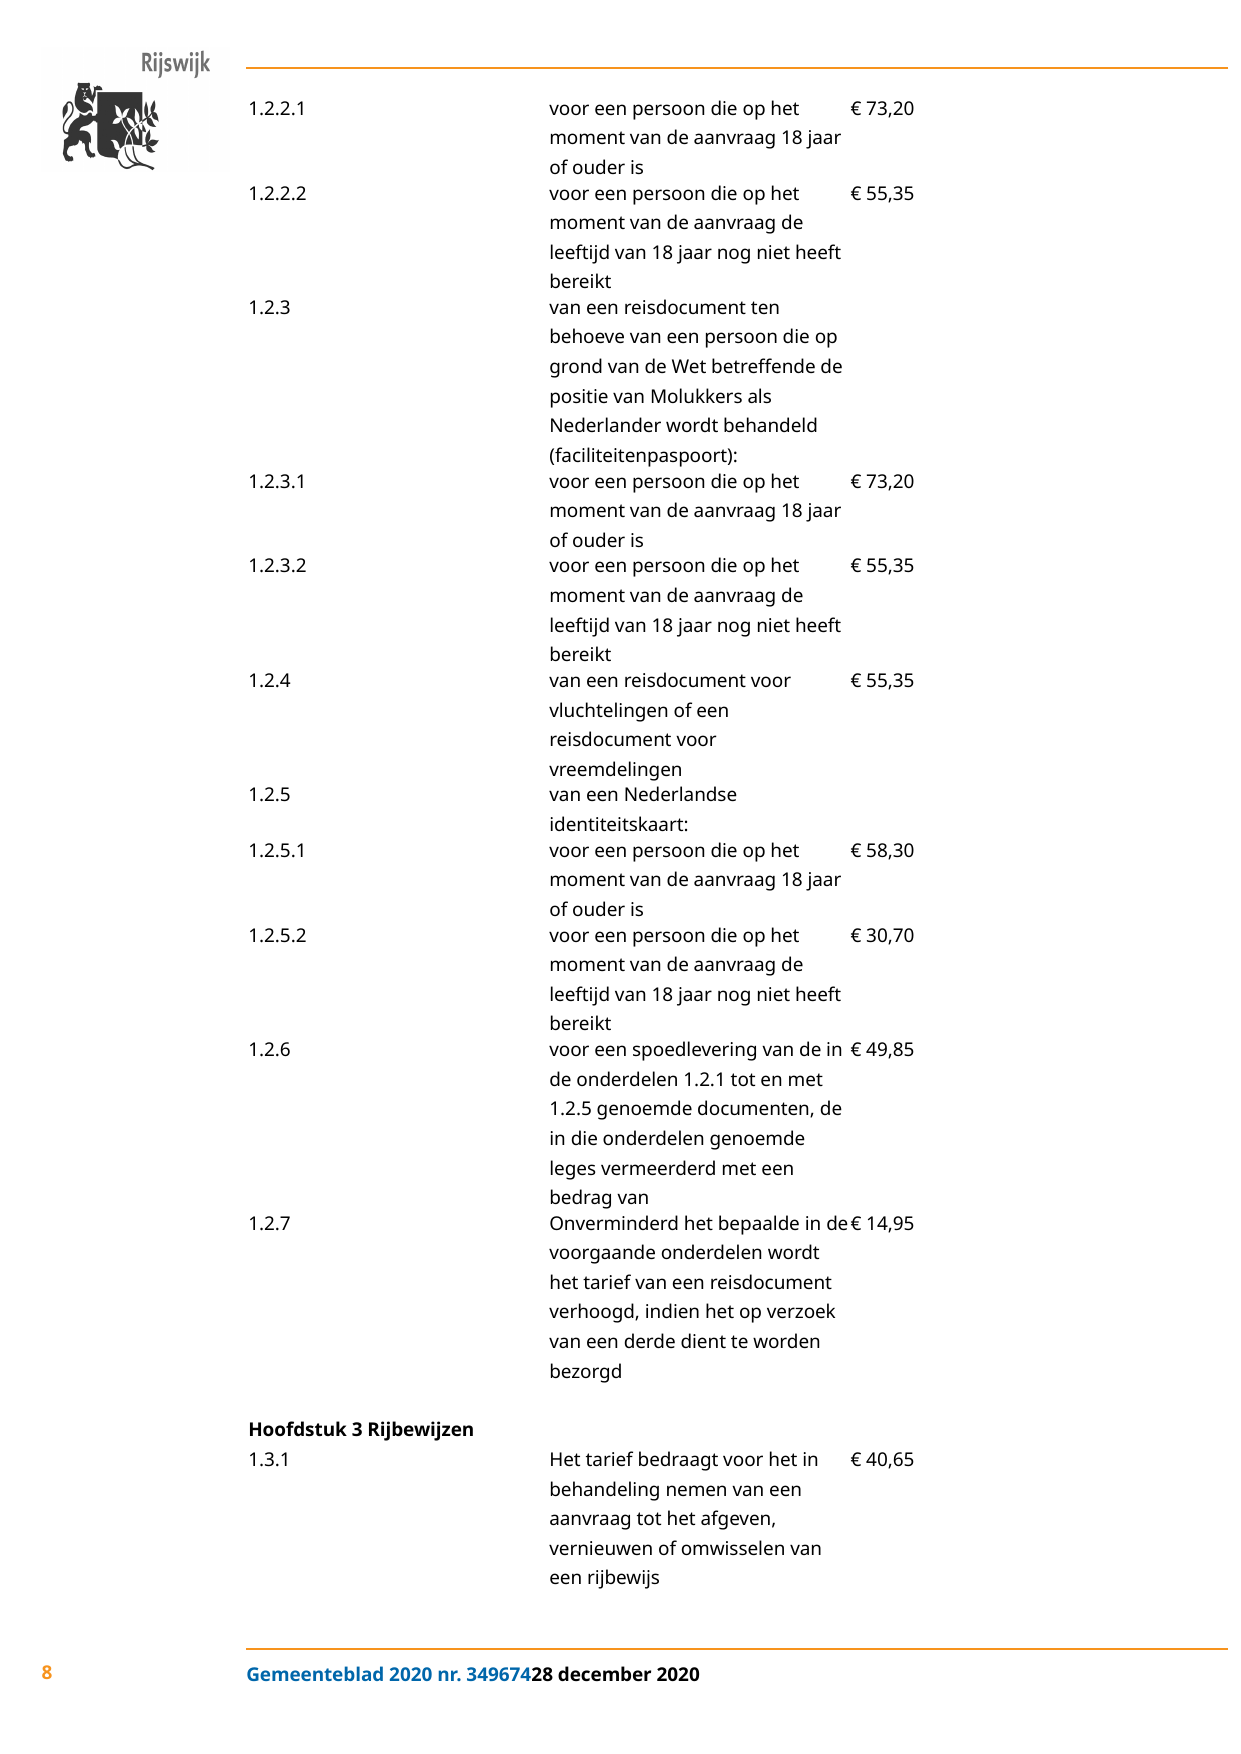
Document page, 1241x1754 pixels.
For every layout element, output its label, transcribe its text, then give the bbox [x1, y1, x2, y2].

table_cell Onverminderd het bepaalde in de voorgaande onderdelen wordt het tarief van een reisdocument verhoogd, indien het op verzoek van een derde dient te worden bezorgd [549, 1210, 850, 1384]
table_cell € 55,35 [850, 667, 1152, 782]
table_cell voor een spoedlevering van de in de onderdelen 1.2.1 tot en met 1.2.5 genoemde documenten, de in die onderdelen genoemde leges vermeerderd met een bedrag van [549, 1036, 850, 1210]
table_cell € 55,35 [850, 553, 1152, 667]
table_cell 1.2.5.2 [248, 922, 549, 1036]
table_cell voor een persoon die op het moment van de aanvraag 18 jaar of ouder is [549, 837, 850, 922]
table_cell voor een persoon die op het moment van de aanvraag de leeftijd van 18 jaar nog niet heeft bereikt [549, 553, 850, 667]
table_header Het tarief bedraagt voor het in behandeling nemen van een aanvraag tot het afgeven, vernieuwen of omwisselen van een rijbewijs [549, 1446, 850, 1590]
table_cell voor een persoon die op het moment van de aanvraag 18 jaar of ouder is [549, 468, 850, 553]
table_cell van een reisdocument voor vluchtelingen of een reisdocument voor vreemdelingen [549, 667, 850, 782]
table_cell voor een persoon die op het moment van de aanvraag 18 jaar of ouder is [549, 95, 850, 180]
table_cell 1.2.7 [248, 1210, 549, 1384]
table_cell € 73,20 [850, 468, 1152, 553]
table_cell [850, 782, 1152, 837]
text Hoofdstuk 3 Rijbewijzen [248, 1416, 1152, 1442]
table_cell 1.2.3.2 [248, 553, 549, 667]
table_cell € 55,35 [850, 180, 1152, 294]
table_cell 1.2.6 [248, 1036, 549, 1210]
table_cell 1.2.3 [248, 294, 549, 468]
table_cell € 30,70 [850, 922, 1152, 1036]
picture [41, 47, 231, 172]
table_header € 40,65 [850, 1446, 1152, 1590]
table_cell € 49,85 [850, 1036, 1152, 1210]
table_cell 1.2.5.1 [248, 837, 549, 922]
table_cell 1.2.2.1 [248, 95, 549, 180]
table_cell € 73,20 [850, 95, 1152, 180]
table_cell € 14,95 [850, 1210, 1152, 1384]
table_cell voor een persoon die op het moment van de aanvraag de leeftijd van 18 jaar nog niet heeft bereikt [549, 922, 850, 1036]
table_cell € 58,30 [850, 837, 1152, 922]
table_cell 1.2.2.2 [248, 180, 549, 294]
table_cell voor een persoon die op het moment van de aanvraag de leeftijd van 18 jaar nog niet heeft bereikt [549, 180, 850, 294]
table_cell [850, 294, 1152, 468]
table_cell van een reisdocument ten behoeve van een persoon die op grond van de Wet betreffende de positie van Molukkers als Nederlander wordt behandeld (faciliteitenpaspoort): [549, 294, 850, 468]
table_cell 1.2.5 [248, 782, 549, 837]
table_cell 1.2.4 [248, 667, 549, 782]
table_header 1.3.1 [248, 1446, 549, 1590]
table_cell van een Nederlandse identiteitskaart: [549, 782, 850, 837]
table_cell 1.2.3.1 [248, 468, 549, 553]
